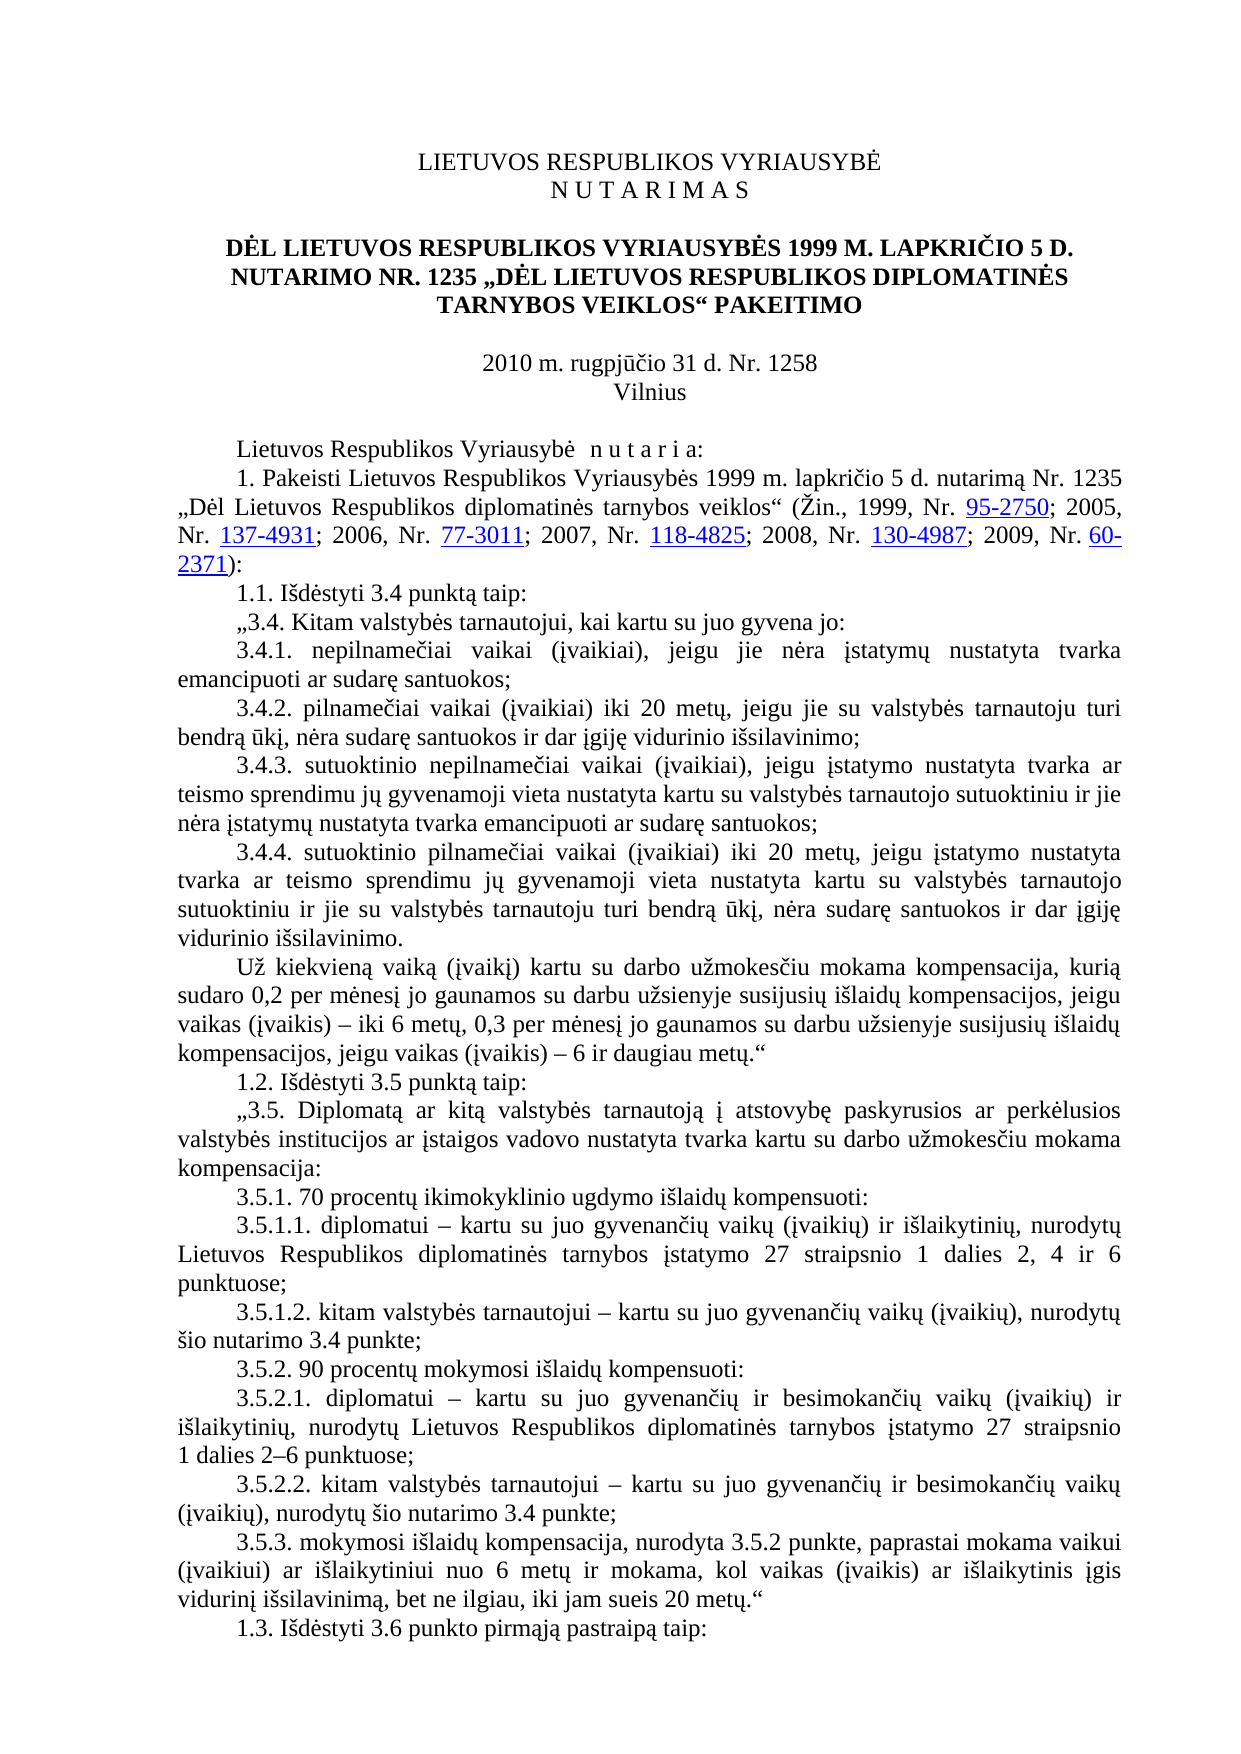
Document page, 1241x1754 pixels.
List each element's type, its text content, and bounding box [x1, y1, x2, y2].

text 3.5.2.1. diplomatui – kartu su juo gyvenančių ir besimokančių vaikų (įvaikių) ir išlaikytinių, nurodytų Lietuvos Respublikos diplomatinės tarnybos įstatymo 27 straipsnio 1 dalies 2–6 punktuose; [177, 1383, 1122, 1469]
text 3.5.1. 70 procentų ikimokyklinio ugdymo išlaidų kompensuoti: [177, 1182, 1122, 1211]
text „3.5. Diplomatą ar kitą valstybės tarnautoją į atstovybę paskyrusios ar perkėlusios valstybės institucijos ar įstaigos vadovo nustatyta tvarka kartu su darbo užmokesčiu mokama kompensacija: [177, 1096, 1122, 1182]
text 3.5.2. 90 procentų mokymosi išlaidų kompensuoti: [177, 1354, 1122, 1383]
text 3.5.2.2. kitam valstybės tarnautojui – kartu su juo gyvenančių ir besimokančių vaikų (įvaikių), nurodytų šio nutarimo 3.4 punkte; [177, 1469, 1122, 1527]
text Lietuvos Respublikos Vyriausybė [177, 147, 1122, 176]
text 3.5.3. mokymosi išlaidų kompensacija, nurodyta 3.5.2 punkte, paprastai mokama vaikui (įvaikiui) ar išlaikytiniui nuo 6 metų ir mokama, kol vaikas (įvaikis) ar išlaikytinis įgis vidurinį išsilavinimą, bet ne ilgiau, iki jam sueis 20 metų.“ [177, 1527, 1122, 1613]
text 1.3. Išdėstyti 3.6 punkto pirmąją pastraipą taip: [177, 1613, 1122, 1642]
text 3.4.4. sutuoktinio pilnamečiai vaikai (įvaikiai) iki 20 metų, jeigu įstatymo nustatyta tvarka ar teismo sprendimu jų gyvenamoji vieta nustatyta kartu su valstybės tarnautojo sutuoktiniu ir jie su valstybės tarnautoju turi bendrą ūkį, nėra sudarę santuokos ir dar įgiję vidurinio išsilavinimo. [177, 837, 1122, 952]
text 3.5.1.2. kitam valstybės tarnautojui – kartu su juo gyvenančių vaikų (įvaikių), nurodytų šio nutarimo 3.4 punkte; [177, 1297, 1122, 1354]
text 1. Pakeisti Lietuvos Respublikos Vyriausybės 1999 m. lapkričio 5 d. nutarimą Nr. 1235 „Dėl Lietuvos Respublikos diplomatinės tarnybos veiklos“ (Žin., 1999, Nr. 95-2750; 2005, Nr. 137-4931; 2006, Nr. 77-3011; 2007, Nr. 118-4825; 2008, Nr. 130-4987; 2009, Nr. 60-2371): [177, 463, 1122, 578]
text „3.4. Kitam valstybės tarnautojui, kai kartu su juo gyvena jo: [177, 607, 1122, 636]
text Lietuvos Respublikos Vyriausybė nutaria: [177, 434, 1122, 463]
text 1.2. Išdėstyti 3.5 punktą taip: [177, 1067, 1122, 1096]
text 3.4.2. pilnamečiai vaikai (įvaikiai) iki 20 metų, jeigu jie su valstybės tarnautoju turi bendrą ūkį, nėra sudarę santuokos ir dar įgiję vidurinio išsilavinimo; [177, 693, 1122, 751]
text 1.1. Išdėstyti 3.4 punktą taip: [177, 578, 1122, 607]
text NUTARIMAS [177, 176, 1122, 204]
text 3.5.1.1. diplomatui – kartu su juo gyvenančių vaikų (įvaikių) ir išlaikytinių, nurodytų Lietuvos Respublikos diplomatinės tarnybos įstatymo 27 straipsnio 1 dalies 2, 4 ir 6 punktuose; [177, 1211, 1122, 1297]
text Už kiekvieną vaiką (įvaikį) kartu su darbo užmokesčiu mokama kompensacija, kurią sudaro 0,2 per mėnesį jo gaunamos su darbu užsienyje susijusių išlaidų kompensacijos, jeigu vaikas (įvaikis) – iki 6 metų, 0,3 per mėnesį jo gaunamos su darbu užsienyje susijusių išlaidų kompensacijos, jeigu vaikas (įvaikis) – 6 ir daugiau metų.“ [177, 952, 1122, 1067]
text 3.4.3. sutuoktinio nepilnamečiai vaikai (įvaikiai), jeigu įstatymo nustatyta tvarka ar teismo sprendimu jų gyvenamoji vieta nustatyta kartu su valstybės tarnautojo sutuoktiniu ir jie nėra įstatymų nustatyta tvarka emancipuoti ar sudarę santuokos; [177, 751, 1122, 837]
text Vilnius [177, 377, 1122, 406]
text 3.4.1. nepilnamečiai vaikai (įvaikiai), jeigu jie nėra įstatymų nustatyta tvarka emancipuoti ar sudarę santuokos; [177, 636, 1122, 693]
text 2010 m. rugpjūčio 31 d. Nr. 1258 [177, 348, 1122, 377]
text DĖL LIETUVOS RESPUBLIKOS VYRIAUSYBĖS 1999 M. LAPKRIČIO 5 D. NUTARIMO NR. 1235 „DĖL LIETUVOS RESPUBLIKOS DIPLOMATINĖS TARNYBOS VEIKLOS“ PAKEITIMO [177, 233, 1122, 319]
